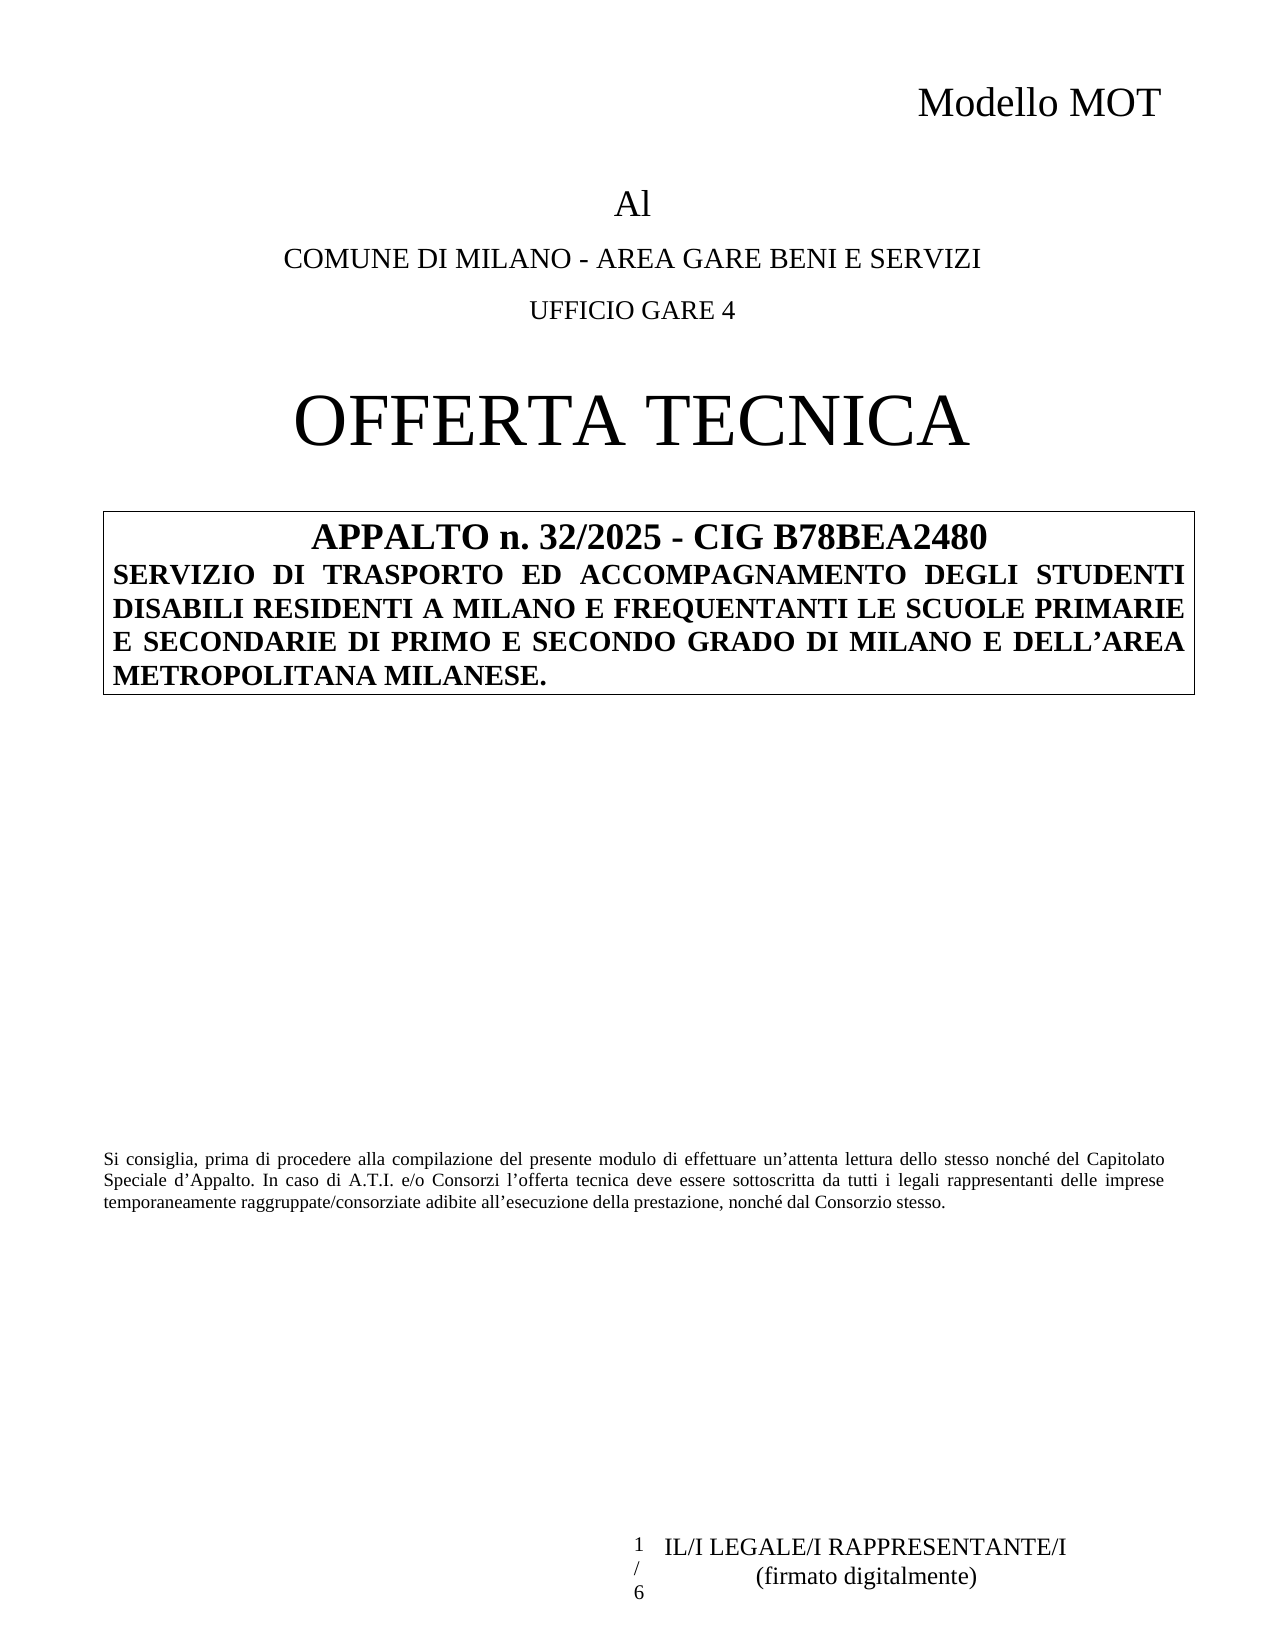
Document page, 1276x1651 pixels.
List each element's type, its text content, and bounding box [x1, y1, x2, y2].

text Si consiglia, prima di procedere alla compilazione del presente modulo di effettuare un’attenta lettura dello stesso nonché del Capitolato Speciale d’Appalto. In caso di A.T.I. e/o Consorzi l’offerta tecnica deve essere sottoscritta da tutti i legali rappresentanti delle imprese temporaneamente raggruppate/consorziate adibite all’esecuzione della prestazione, nonché dal Consorzio stesso. [103, 1148, 1167, 1212]
text UFFICIO GARE 4 [103, 275, 1161, 325]
text SERVIZIO DI TRASPORTO ED ACCOMPAGNAMENTO DEGLI STUDENTI DISABILI RESIDENTI A MILANO E FREQUENTANTI LE SCUOLE PRIMARIE E SECONDARIE DI PRIMO E SECONDO GRADO DI MILANO E DELL’AREA METROPOLITANA MILANESE. [104, 554, 1194, 694]
text Al [103, 175, 1161, 225]
text COMUNE DI MILANO - AREA GARE BENI E SERVIZI [103, 225, 1161, 275]
text Modello MOT [103, 75, 1161, 125]
text OFFERTA TECNICA [103, 375, 1161, 461]
text APPALTO n. 32/2025 - CIG B78BEA2480 [104, 512, 1194, 554]
